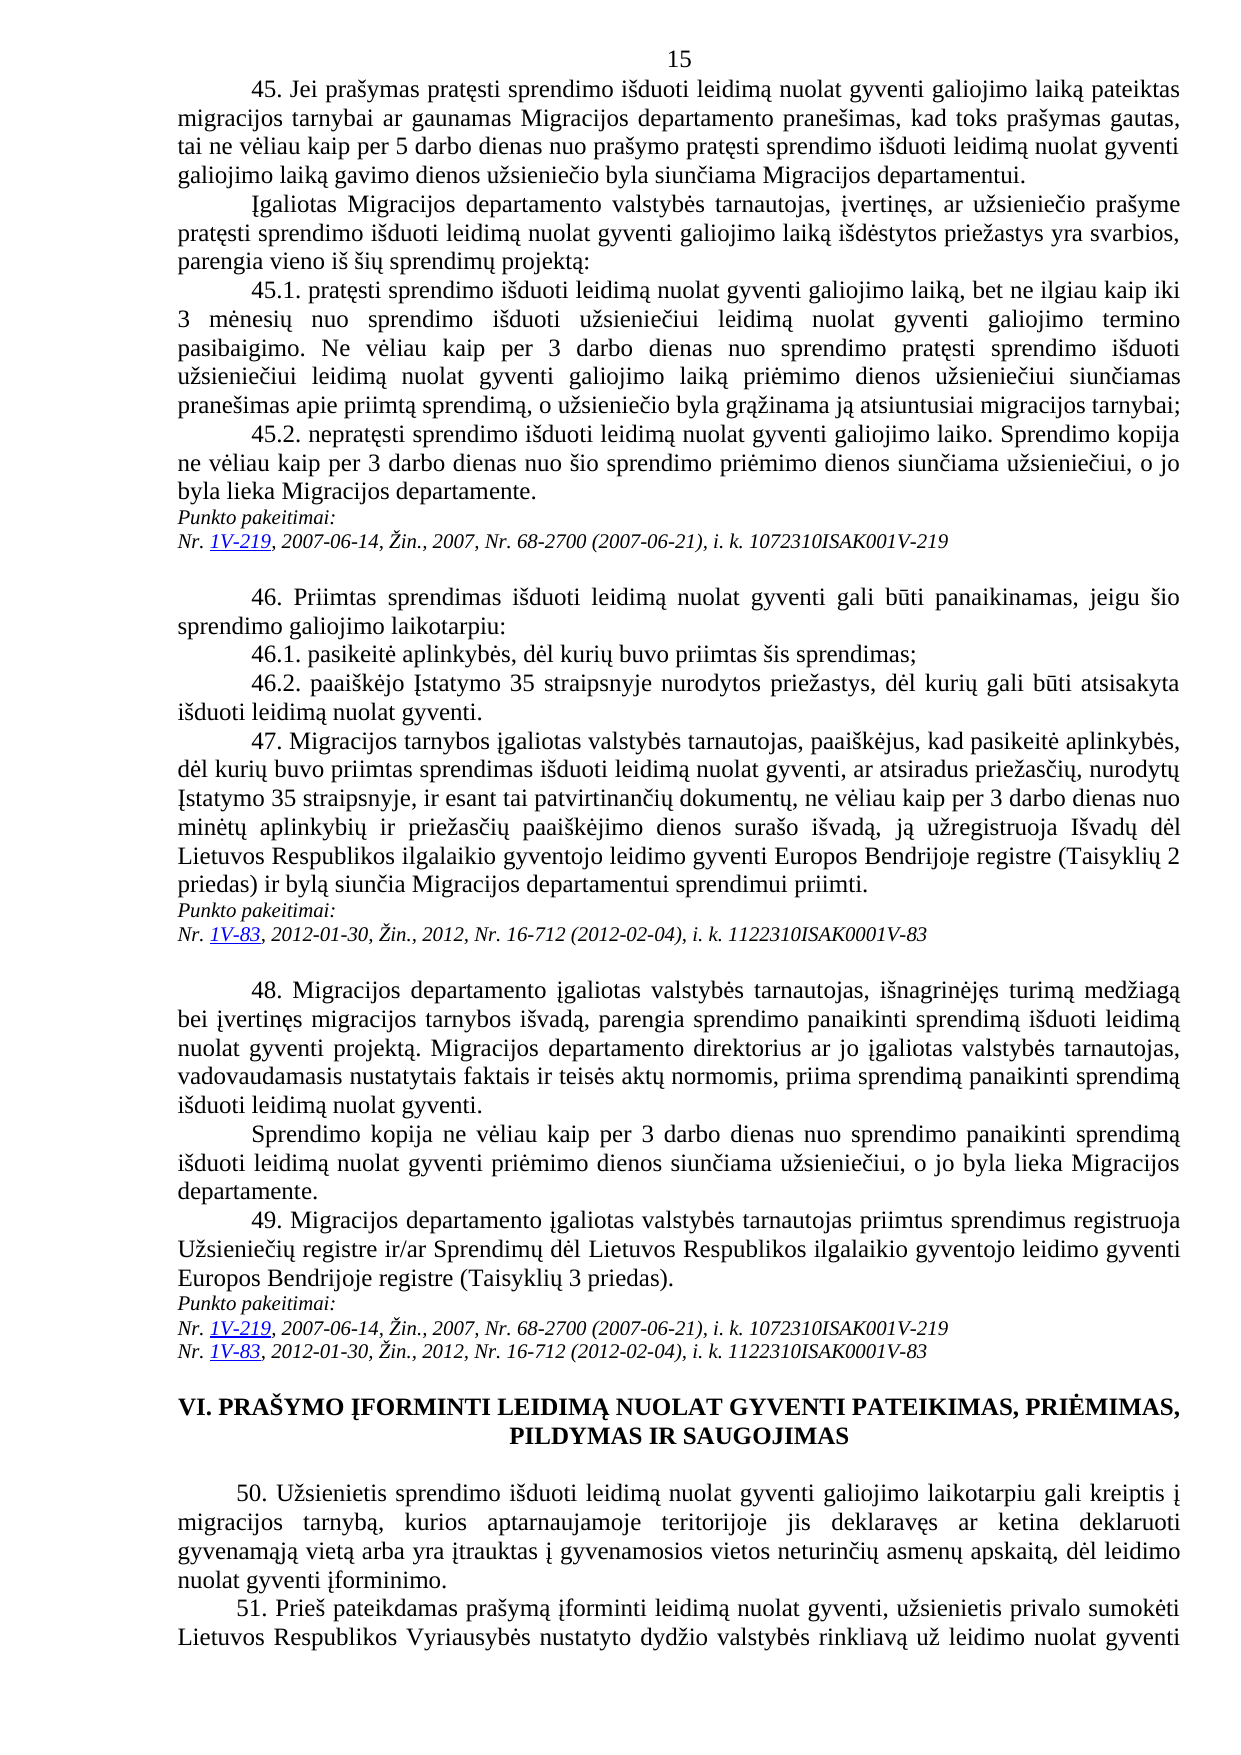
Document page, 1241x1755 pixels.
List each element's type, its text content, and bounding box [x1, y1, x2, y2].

text Punkto pakeitimai: [177, 898, 1181, 922]
text 51. Prieš pateikdamas prašymą įforminti leidimą nuolat gyventi, užsienietis privalo sumokėti Lietuvos Respublikos Vyriausybės nustatyto dydžio valstybės rinkliavą už leidimo nuolat gyventi [177, 1593, 1181, 1651]
text 45. Jei prašymas pratęsti sprendimo išduoti leidimą nuolat gyventi galiojimo laiką pateiktas migracijos tarnybai ar gaunamas Migracijos departamento pranešimas, kad toks prašymas gautas, tai ne vėliau kaip per 5 darbo dienas nuo prašymo pratęsti sprendimo išduoti leidimą nuolat gyventi galiojimo laiką gavimo dienos užsieniečio byla siunčiama Migracijos departamentui. [177, 74, 1181, 189]
text Punkto pakeitimai: [177, 505, 1181, 529]
text Nr. 1V-83, 2012-01-30, Žin., 2012, Nr. 16-712 (2012-02-04), i. k. 1122310ISAK0001V-83 [177, 922, 1181, 946]
text Nr. 1V-219, 2007-06-14, Žin., 2007, Nr. 68-2700 (2007-06-21), i. k. 1072310ISAK001V-219 [177, 1315, 1181, 1339]
text Sprendimo kopija ne vėliau kaip per 3 darbo dienas nuo sprendimo panaikinti sprendimą išduoti leidimą nuolat gyventi priėmimo dienos siunčiama užsieniečiui, o jo byla lieka Migracijos departamente. [177, 1119, 1181, 1205]
text 47. Migracijos tarnybos įgaliotas valstybės tarnautojas, paaiškėjus, kad pasikeitė aplinkybės, dėl kurių buvo priimtas sprendimas išduoti leidimą nuolat gyventi, ar atsiradus priežasčių, nurodytų Įstatymo 35 straipsnyje, ir esant tai patvirtinančių dokumentų, ne vėliau kaip per 3 darbo dienas nuo minėtų aplinkybių ir priežasčių paaiškėjimo dienos surašo išvadą, ją užregistruoja Išvadų dėl Lietuvos Respublikos ilgalaikio gyventojo leidimo gyventi Europos Bendrijoje registre (Taisyklių 2 priedas) ir bylą siunčia Migracijos departamentui sprendimui priimti. [177, 726, 1181, 898]
text Nr. 1V-219, 2007-06-14, Žin., 2007, Nr. 68-2700 (2007-06-21), i. k. 1072310ISAK001V-219 [177, 529, 1181, 553]
text 48. Migracijos departamento įgaliotas valstybės tarnautojas, išnagrinėjęs turimą medžiagą bei įvertinęs migracijos tarnybos išvadą, parengia sprendimo panaikinti sprendimą išduoti leidimą nuolat gyventi projektą. Migracijos departamento direktorius ar jo įgaliotas valstybės tarnautojas, vadovaudamasis nustatytais faktais ir teisės aktų normomis, priima sprendimą panaikinti sprendimą išduoti leidimą nuolat gyventi. [177, 975, 1181, 1119]
text 45.2. nepratęsti sprendimo išduoti leidimą nuolat gyventi galiojimo laiko. Sprendimo kopija ne vėliau kaip per 3 darbo dienas nuo šio sprendimo priėmimo dienos siunčiama užsieniečiui, o jo byla lieka Migracijos departamente. [177, 419, 1181, 505]
text 49. Migracijos departamento įgaliotas valstybės tarnautojas priimtus sprendimus registruoja Užsieniečių registre ir/ar Sprendimų dėl Lietuvos Respublikos ilgalaikio gyventojo leidimo gyventi Europos Bendrijoje registre (Taisyklių 3 priedas). [177, 1205, 1181, 1291]
text 46.2. paaiškėjo Įstatymo 35 straipsnyje nurodytos priežastys, dėl kurių gali būti atsisakyta išduoti leidimą nuolat gyventi. [177, 668, 1181, 726]
text 45.1. pratęsti sprendimo išduoti leidimą nuolat gyventi galiojimo laiką, bet ne ilgiau kaip iki 3 mėnesių nuo sprendimo išduoti užsieniečiui leidimą nuolat gyventi galiojimo termino pasibaigimo. Ne vėliau kaip per 3 darbo dienas nuo sprendimo pratęsti sprendimo išduoti užsieniečiui leidimą nuolat gyventi galiojimo laiką priėmimo dienos užsieniečiui siunčiamas pranešimas apie priimtą sprendimą, o užsieniečio byla grąžinama ją atsiuntusiai migracijos tarnybai; [177, 275, 1181, 419]
text Įgaliotas Migracijos departamento valstybės tarnautojas, įvertinęs, ar užsieniečio prašyme pratęsti sprendimo išduoti leidimą nuolat gyventi galiojimo laiką išdėstytos priežastys yra svarbios, parengia vieno iš šių sprendimų projektą: [177, 189, 1181, 275]
text VI. PRAŠYMO ĮFORMINTI LEIDIMĄ NUOLAT GYVENTI PATEIKIMAS, PRIĖMIMAS, PILDYMAS IR SAUGOJIMAS [177, 1392, 1181, 1450]
text Punkto pakeitimai: [177, 1291, 1181, 1315]
text 46. Priimtas sprendimas išduoti leidimą nuolat gyventi gali būti panaikinamas, jeigu šio sprendimo galiojimo laikotarpiu: [177, 582, 1181, 639]
text Nr. 1V-83, 2012-01-30, Žin., 2012, Nr. 16-712 (2012-02-04), i. k. 1122310ISAK0001V-83 [177, 1339, 1181, 1363]
text 50. Užsienietis sprendimo išduoti leidimą nuolat gyventi galiojimo laikotarpiu gali kreiptis į migracijos tarnybą, kurios aptarnaujamoje teritorijoje jis deklaravęs ar ketina deklaruoti gyvenamąją vietą arba yra įtrauktas į gyvenamosios vietos neturinčių asmenų apskaitą, dėl leidimo nuolat gyventi įforminimo. [177, 1478, 1181, 1593]
text 46.1. pasikeitė aplinkybės, dėl kurių buvo priimtas šis sprendimas; [177, 639, 1181, 668]
